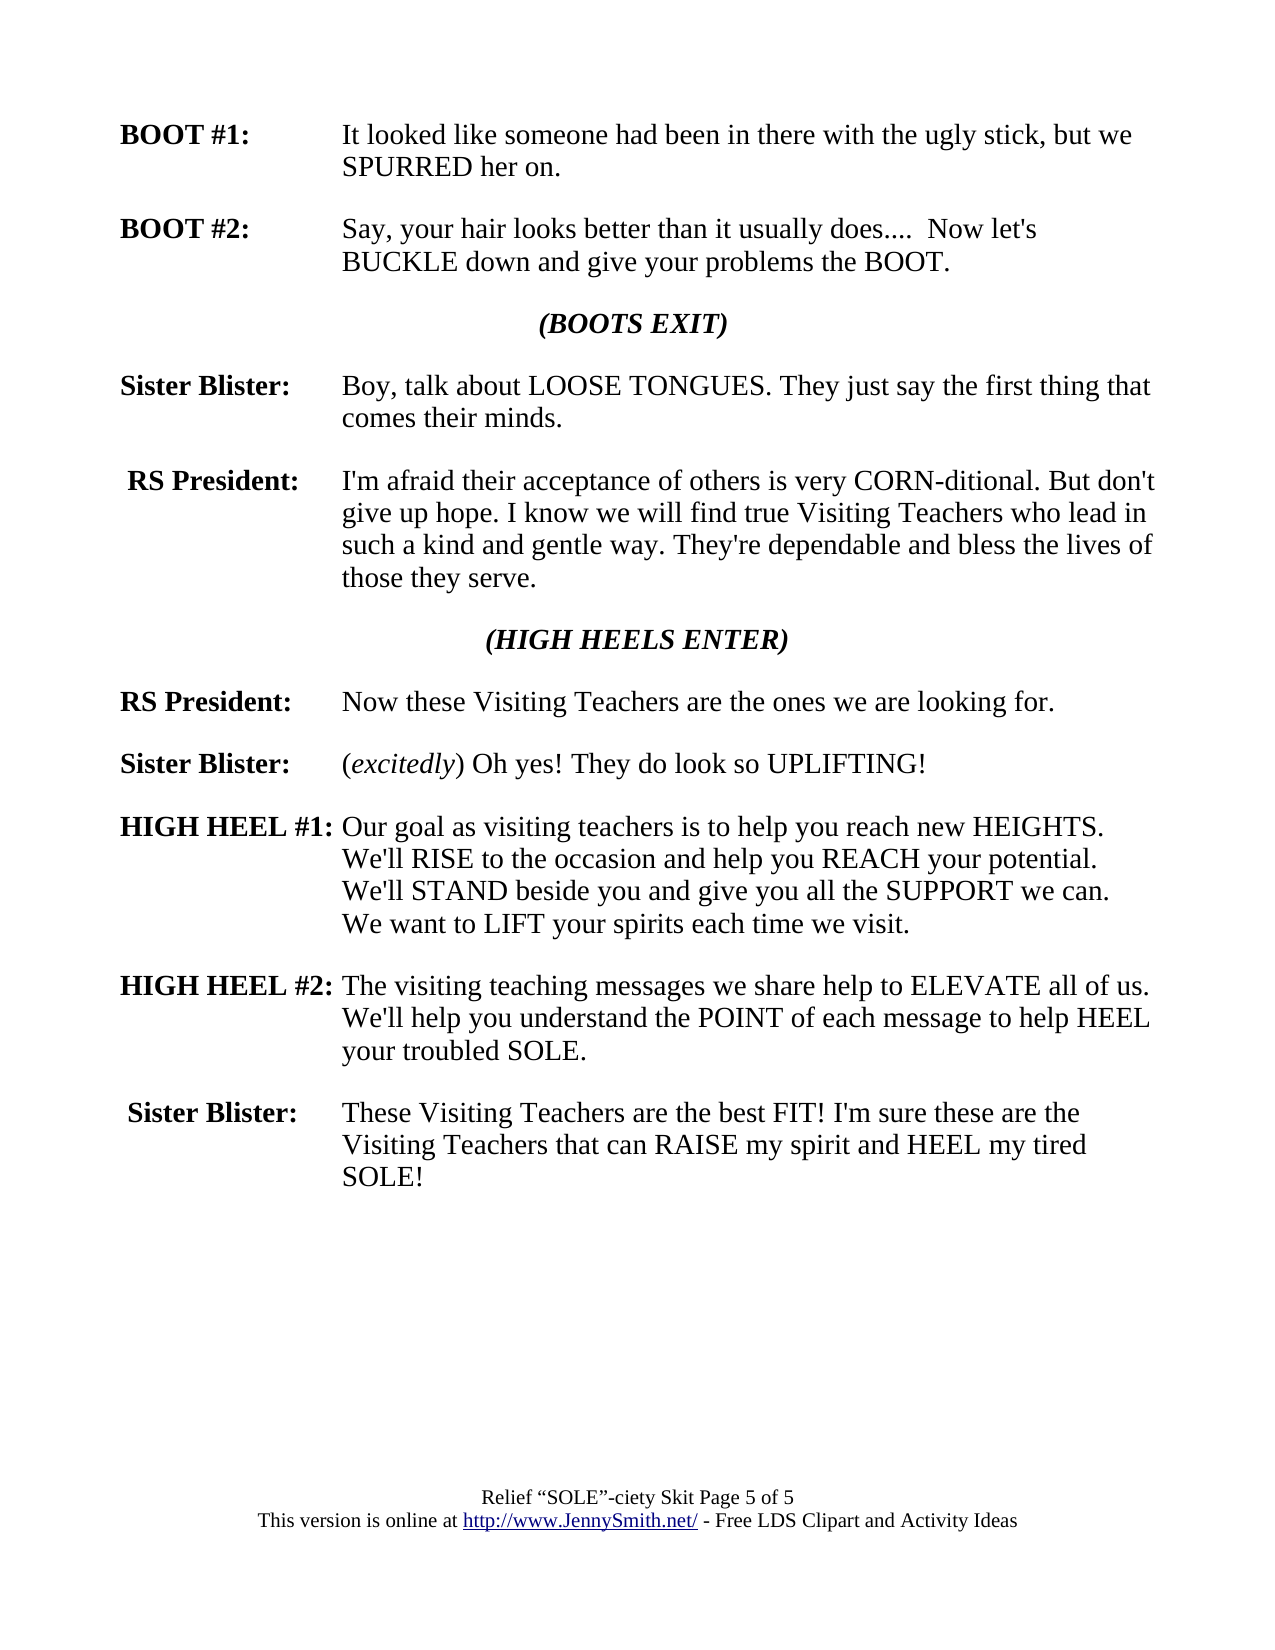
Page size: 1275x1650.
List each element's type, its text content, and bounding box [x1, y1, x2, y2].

text BOOT #1: It looked like someone had been in there with the ugly stick, but we SPURRED her on. [120, 118, 1157, 183]
text (BOOTS EXIT) [120, 307, 1157, 339]
text Sister Blister: Boy, talk about LOOSE TONGUES. They just say the first thing that comes their minds. [120, 369, 1157, 434]
text RS President: Now these Visiting Teachers are the ones we are looking for. [120, 686, 1157, 718]
text Sister Blister: (excitedly) Oh yes! They do look so UPLIFTING! [120, 748, 1157, 780]
text (HIGH HEELS ENTER) [120, 623, 1157, 656]
text RS President: I'm afraid their acceptance of others is very CORN-ditional. But don't give up hope. I know we will find true Visiting Teachers who lead in such a kind and gentle way. They're dependable and bless the lives of those they serve. [120, 464, 1157, 593]
text BOOT #2: Say, your hair looks better than it usually does.... Now let's BUCKLE down and give your problems the BOOT. [120, 213, 1157, 277]
text HIGH HEEL #1: Our goal as visiting teachers is to help you reach new HEIGHTS. We'll RISE to the occasion and help you REACH your potential. We'll STAND beside you and give you all the SUPPORT we can. We want to LIFT your spirits each time we visit. [120, 810, 1157, 939]
text Sister Blister: These Visiting Teachers are the best FIT! I'm sure these are the Visiting Teachers that can RAISE my spirit and HEEL my tired SOLE! [120, 1096, 1157, 1193]
text HIGH HEEL #2: The visiting teaching messages we share help to ELEVATE all of us. We'll help you understand the POINT of each message to help HEEL your troubled SOLE. [120, 969, 1157, 1066]
